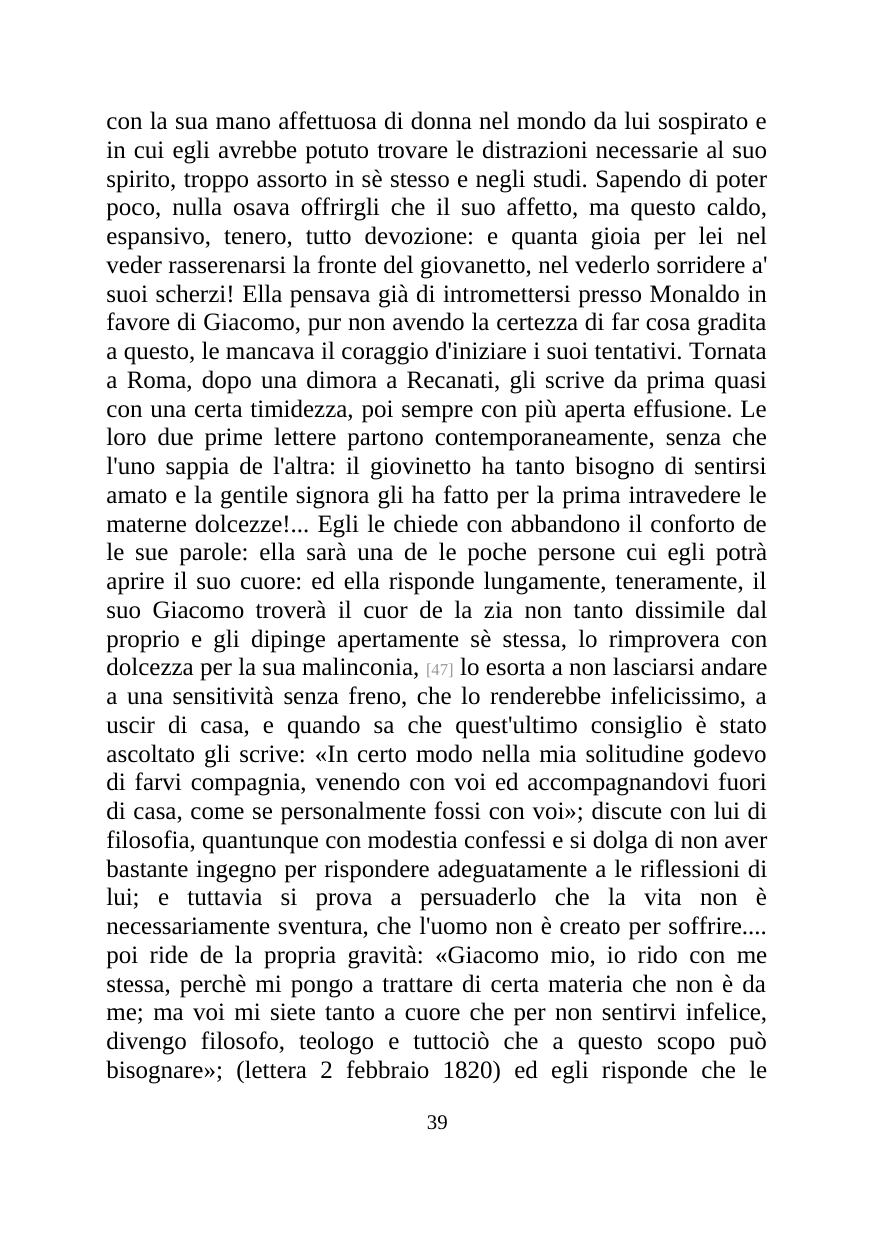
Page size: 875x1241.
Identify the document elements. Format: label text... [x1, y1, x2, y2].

text con la sua mano affettuosa di donna nel mondo da lui sospirato e in cui egli avrebbe potuto trovare le distrazioni necessarie al suo spirito, troppo assorto in sè stesso e negli studi. Sapendo di poter poco, nulla osava offrirgli che il suo affetto, ma questo caldo, espansivo, tenero, tutto devozione: e quanta gioia per lei nel veder rasserenarsi la fronte del giovanetto, nel vederlo sorridere a' suoi scherzi! Ella pensava già di intromettersi presso Monaldo in favore di Giacomo, pur non avendo la certezza di far cosa gradita a questo, le mancava il coraggio d'iniziare i suoi tentativi. Tornata a Roma, dopo una dimora a Recanati, gli scrive da prima quasi con una certa timidezza, poi sempre con più aperta effusione. Le loro due prime lettere partono contemporaneamente, senza che l'uno sappia de l'altra: il giovinetto ha tanto bisogno di sentirsi amato e la gentile signora gli ha fatto per la prima intravedere le materne dolcezze!... Egli le chiede con abbandono il conforto de le sue parole: ella sarà una de le poche persone cui egli potrà aprire il suo cuore: ed ella risponde lungamente, teneramente, il suo Giacomo troverà il cuor de la zia non tanto dissimile dal proprio e gli dipinge apertamente sè stessa, lo rimprovera con dolcezza per la sua malinconia, [47] lo esorta a non lasciarsi andare a una sensitività senza freno, che lo renderebbe infelicissimo, a uscir di casa, e quando sa che quest'ultimo consiglio è stato ascoltato gli scrive: «In certo modo nella mia solitudine godevo di farvi compagnia, venendo con voi ed accompagnandovi fuori di casa, come se personalmente fossi con voi»; discute con lui di filosofia, quantunque con modestia confessi e si dolga di non aver bastante ingegno per rispondere adeguatamente a le riflessioni di lui; e tuttavia si prova a persuaderlo che la vita non è necessariamente sventura, che l'uomo non è creato per soffrire.... poi ride de la propria gravità: «Giacomo mio, io rido con me stessa, perchè mi pongo a trattare di certa materia che non è da me; ma voi mi siete tanto a cuore che per non sentirvi infelice, divengo filosofo, teologo e tuttociò che a questo scopo può bisognare»; (lettera 2 febbraio 1820) ed egli risponde che le [106, 106, 768, 1084]
